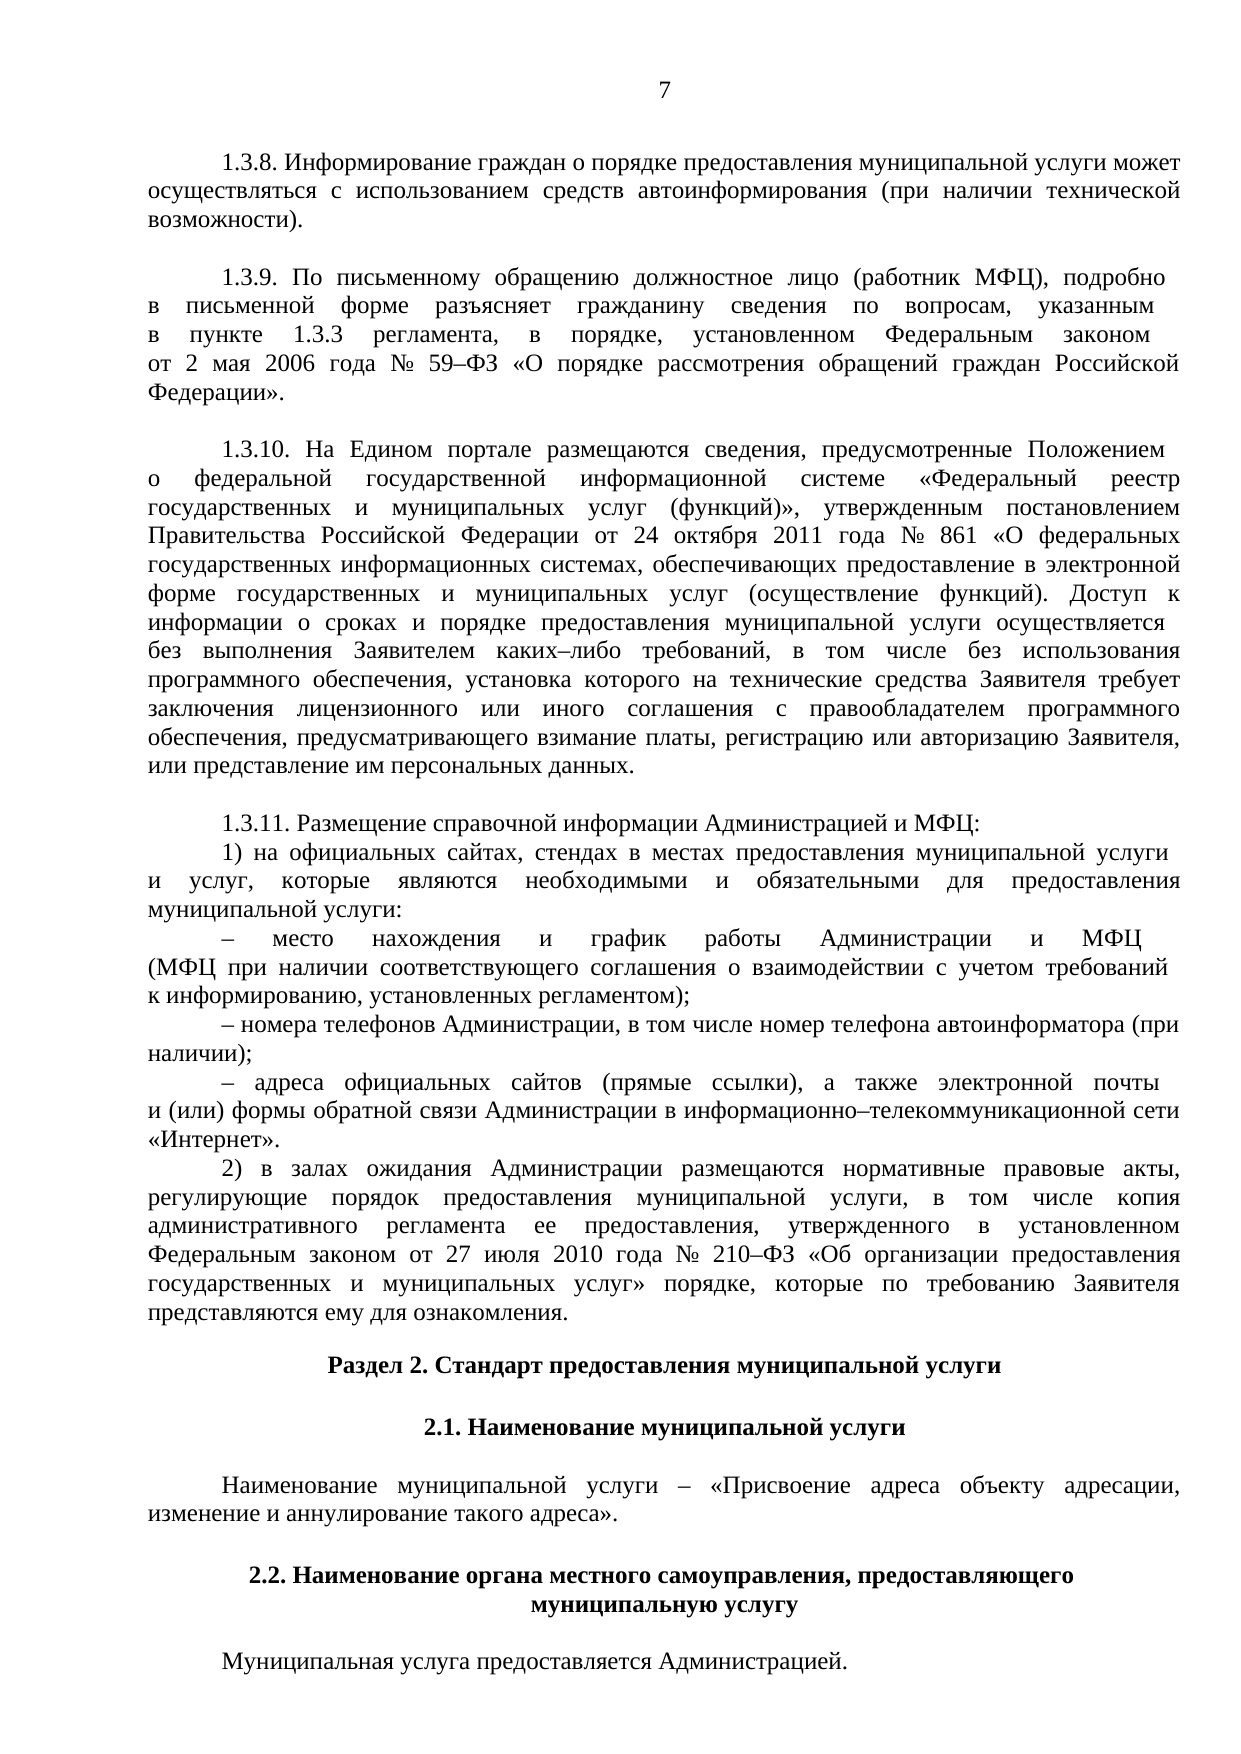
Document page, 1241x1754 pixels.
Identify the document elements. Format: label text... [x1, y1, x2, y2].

text 1) на официальных сайтах, стендах в местах предоставления муниципальной услуги и услуг, которые являются необходимыми и обязательными для предоставления муниципальной услуги: [148, 837, 1181, 923]
text Муниципальная услуга предоставляется Администрацией. [148, 1646, 1181, 1675]
subtitle Раздел 2. Стандарт предоставления муниципальной услуги [148, 1351, 1181, 1379]
text 1.3.11. Размещение справочной информации Администрацией и МФЦ: [148, 808, 1181, 837]
text – адреса официальных сайтов (прямые ссылки), а также электронной почты и (или) формы обратной связи Администрации в информационно–телекоммуникационной сети «Интернет». [148, 1067, 1181, 1153]
text Наименование муниципальной услуги – «Присвоение адреса объекту адресации, изменение и аннулирование такого адреса». [148, 1470, 1181, 1527]
subtitle 2.2. Наименование органа местного самоуправления, предоставляющего муниципальную услугу [148, 1560, 1181, 1618]
text 1.3.8. Информирование граждан о порядке предоставления муниципальной услуги может осуществляться с использованием средств автоинформирования (при наличии технической возможности). [148, 147, 1181, 233]
text – место нахождения и график работы Администрации и МФЦ (МФЦ при наличии соответствующего соглашения о взаимодействии с учетом требований к информированию, установленных регламентом); [148, 923, 1181, 1009]
text – номера телефонов Администрации, в том числе номер телефона автоинформатора (при наличии); [148, 1009, 1181, 1067]
text 1.3.9. По письменному обращению должностное лицо (работник МФЦ), подробно в письменной форме разъясняет гражданину сведения по вопросам, указанным в пункте 1.3.3 регламента, в порядке, установленном Федеральным законом от 2 мая 2006 года № 59–ФЗ «О порядке рассмотрения обращений граждан Российской Федерации». [148, 262, 1181, 406]
text 1.3.10. На Едином портале размещаются сведения, предусмотренные Положением о федеральной государственной информационной системе «Федеральный реестр государственных и муниципальных услуг (функций)», утвержденным постановлением Правительства Российской Федерации от 24 октября 2011 года № 861 «О федеральных государственных информационных системах, обеспечивающих предоставление в электронной форме государственных и муниципальных услуг (осуществление функций). Доступ к информации о сроках и порядке предоставления муниципальной услуги осуществляется без выполнения Заявителем каких–либо требований, в том числе без использования программного обеспечения, установка которого на технические средства Заявителя требует заключения лицензионного или иного соглашения с правообладателем программного обеспечения, предусматривающего взимание платы, регистрацию или авторизацию Заявителя, или представление им персональных данных. [148, 434, 1181, 779]
text 2) в залах ожидания Администрации размещаются нормативные правовые акты, регулирующие порядок предоставления муниципальной услуги, в том числе копия административного регламента ее предоставления, утвержденного в установленном Федеральным законом от 27 июля 2010 года № 210–ФЗ «Об организации предоставления государственных и муниципальных услуг» порядке, которые по требованию Заявителя представляются ему для ознакомления. [148, 1153, 1181, 1326]
subtitle 2.1. Наименование муниципальной услуги [148, 1412, 1181, 1441]
